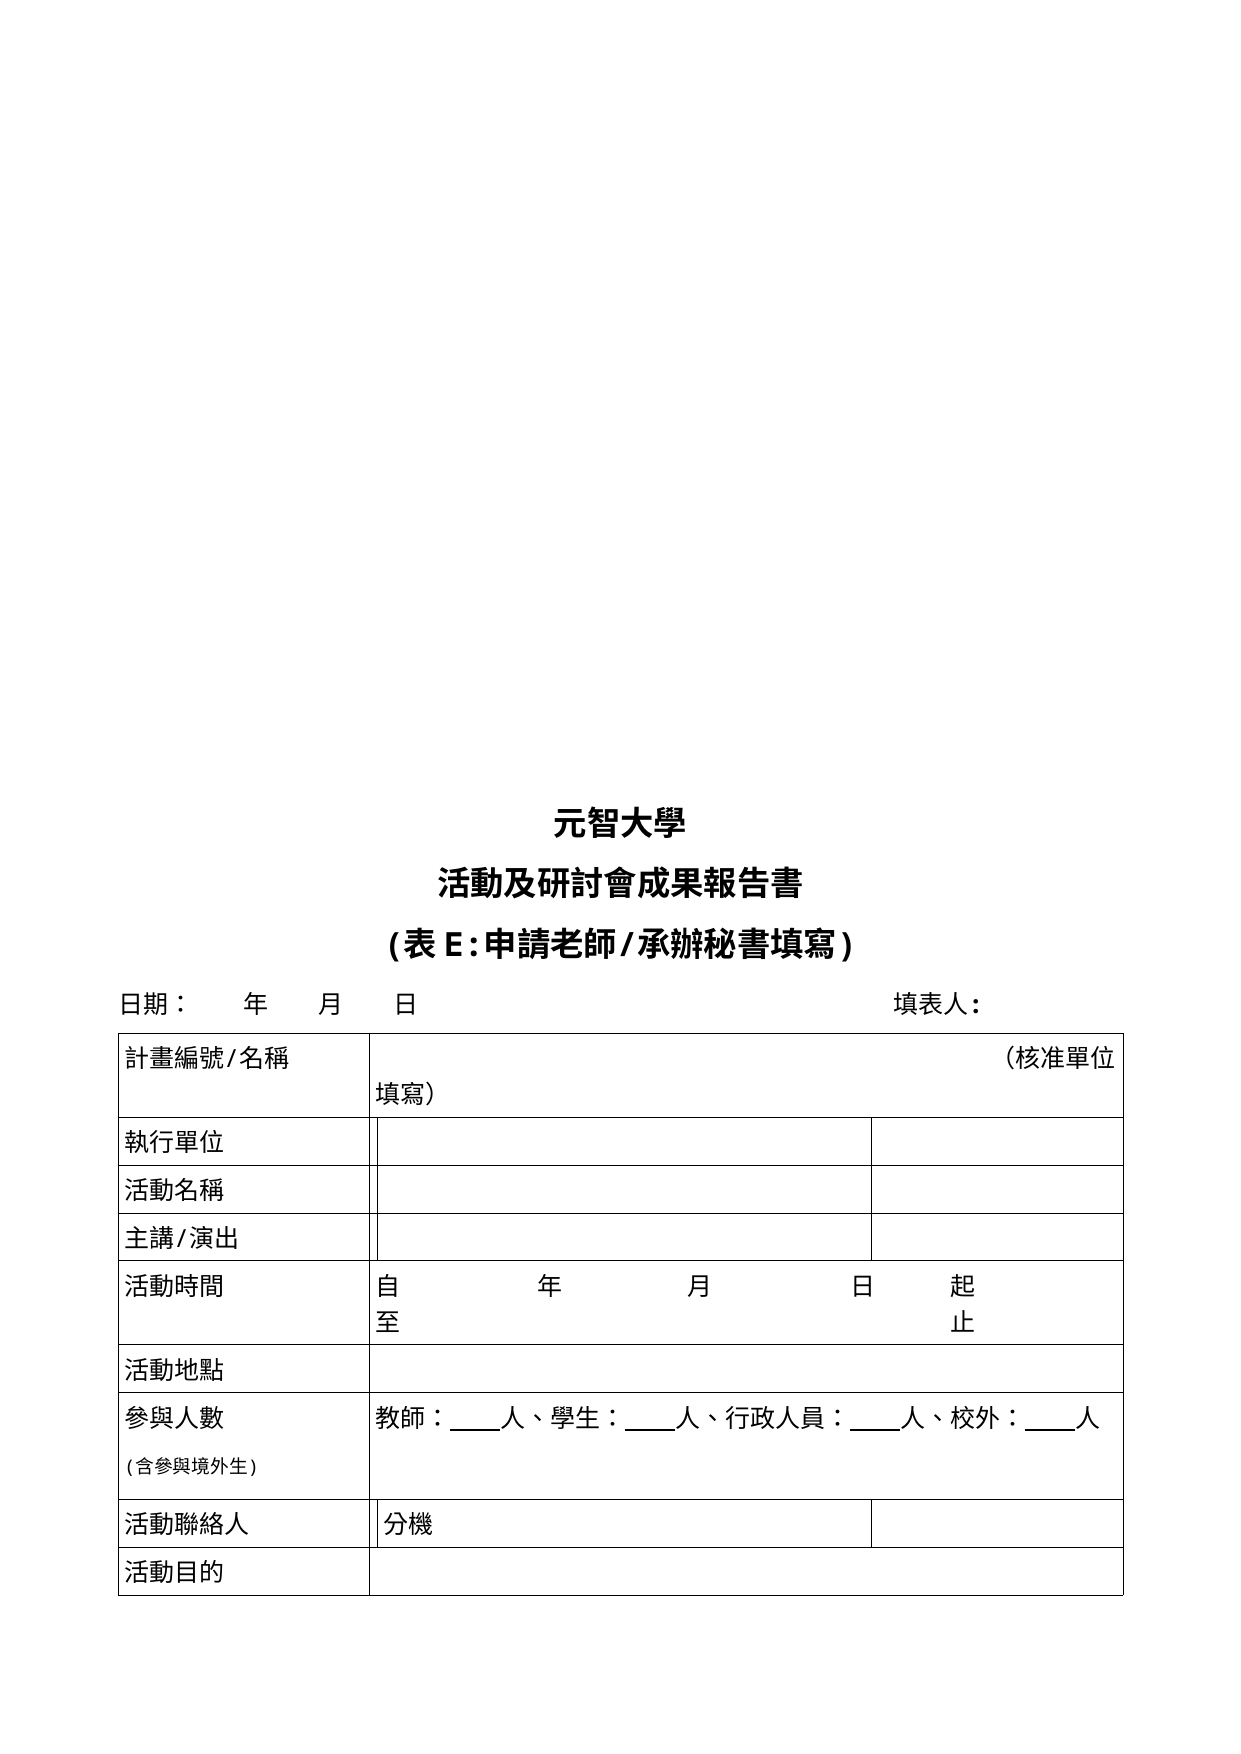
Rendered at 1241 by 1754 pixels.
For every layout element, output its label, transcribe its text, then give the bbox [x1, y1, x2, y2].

table_cell [370, 1214, 377, 1260]
text 元智大學 [118, 796, 1122, 844]
table_cell 活動聯絡人 [119, 1500, 369, 1547]
table_cell [370, 1548, 1123, 1595]
table_cell [370, 1500, 377, 1547]
table_cell 活動名稱 [119, 1166, 369, 1212]
table_cell [872, 1118, 1123, 1165]
table_cell [872, 1500, 1123, 1547]
table_cell 教師： 人、學生： 人、行政人員： 人、校外： 人 [370, 1393, 1123, 1499]
table_cell 活動目的 [119, 1548, 369, 1595]
table_cell [370, 1118, 377, 1165]
table_cell 自 年 月 日 起 至 止 [370, 1261, 1123, 1344]
text 日期： 年 月 日 填表人: [118, 979, 1122, 1020]
table_cell 主講/演出 [119, 1214, 369, 1260]
table_cell [378, 1118, 871, 1165]
table_cell [370, 1166, 377, 1212]
table_cell [872, 1214, 1123, 1260]
table_cell 參與人數 (含參與境外生) [119, 1393, 369, 1499]
table_cell 活動地點 [119, 1345, 369, 1392]
table_cell [370, 1345, 1123, 1392]
table_cell [872, 1166, 1123, 1212]
table_cell 執行單位 [119, 1118, 369, 1165]
table_cell [378, 1166, 871, 1212]
text 活動及研討會成果報告書 [118, 857, 1122, 905]
table_cell [378, 1214, 871, 1260]
text (表E:申請老師/承辦秘書填寫) [118, 918, 1122, 966]
table_cell 活動時間 [119, 1261, 369, 1344]
table_cell 分機 [378, 1500, 871, 1547]
table_header （核准單位填寫） [370, 1034, 1123, 1117]
table_header 計畫編號/名稱 [119, 1034, 369, 1117]
